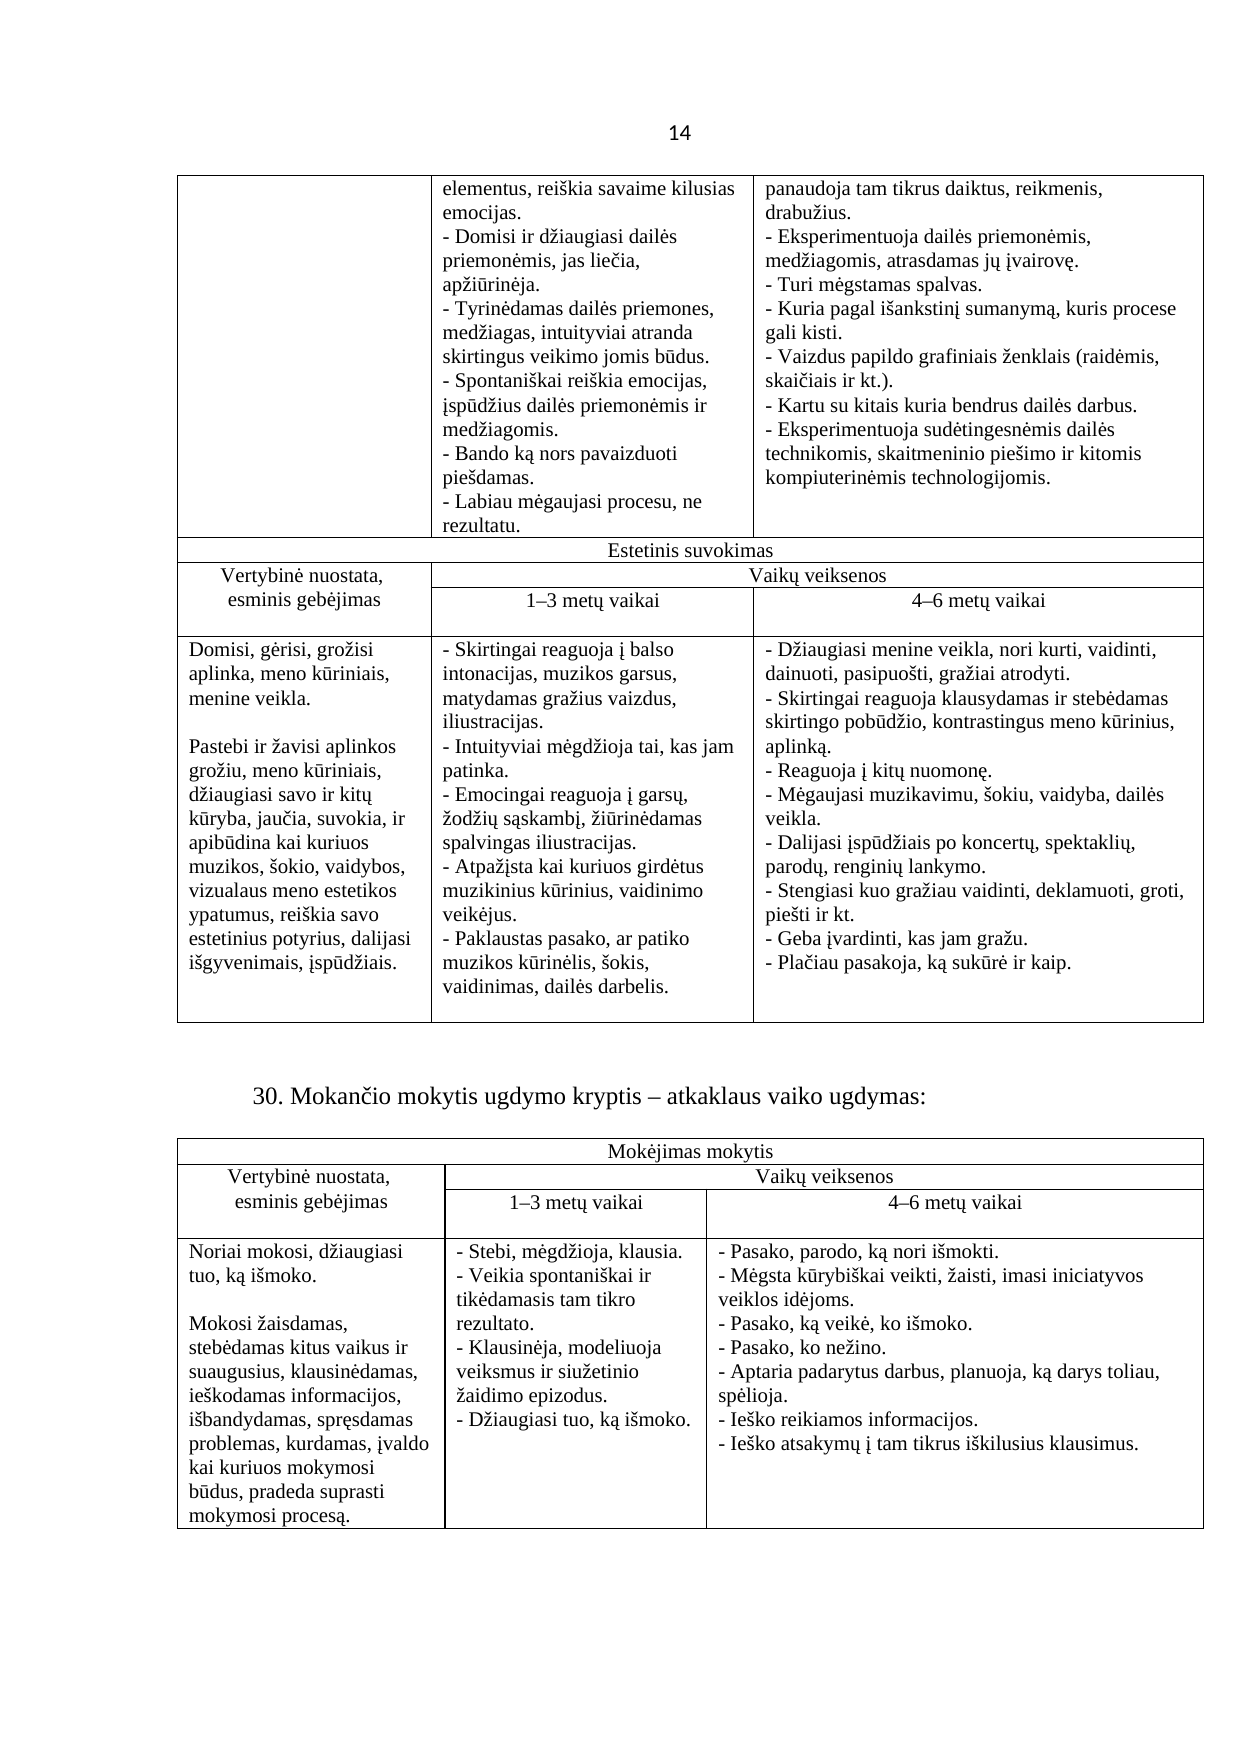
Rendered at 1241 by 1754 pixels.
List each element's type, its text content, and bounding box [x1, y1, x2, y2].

table_cell Vaikų veiksenos [432, 563, 1203, 587]
table_cell [178, 176, 431, 537]
table_cell 4–6 metų vaikai [754, 588, 1203, 636]
table_cell - Džiaugiasi menine veikla, nori kurti, vaidinti, dainuoti, pasipuošti, gražiai atrodyti. - Skirtingai reaguoja klausydamas ir stebėdamas skirtingo pobūdžio, kontrastingus meno kūrinius, aplinką. - Reaguoja į kitų nuomonę. - Mėgaujasi muzikavimu, šokiu, vaidyba, dailės veikla. - Dalijasi įspūdžiais po koncertų, spektaklių, parodų, renginių lankymo. - Stengiasi kuo gražiau vaidinti, deklamuoti, groti, piešti ir kt. - Geba įvardinti, kas jam gražu. - Plačiau pasakoja, ką sukūrė ir kaip. [754, 637, 1203, 1022]
table_cell Domisi, gėrisi, grožisi aplinka, meno kūriniais, menine veikla. Pastebi ir žavisi aplinkos grožiu, meno kūriniais, džiaugiasi savo ir kitų kūryba, jaučia, suvokia, ir apibūdina kai kuriuos muzikos, šokio, vaidybos, vizualaus meno estetikos ypatumus, reiškia savo estetinius potyrius, dalijasi išgyvenimais, įspūdžiais. [178, 637, 431, 1022]
table_cell - Skirtingai reaguoja į balso intonacijas, muzikos garsus, matydamas gražius vaizdus, iliustracijas. - Intuityviai mėgdžioja tai, kas jam patinka. - Emocingai reaguoja į garsų, žodžių sąskambį, žiūrinėdamas spalvingas iliustracijas. - Atpažįsta kai kuriuos girdėtus muzikinius kūrinius, vaidinimo veikėjus. - Paklaustas pasako, ar patiko muzikos kūrinėlis, šokis, vaidinimas, dailės darbelis. [432, 637, 753, 1022]
table_cell Noriai mokosi, džiaugiasi tuo, ką išmoko. Mokosi žaisdamas, stebėdamas kitus vaikus ir suaugusius, klausinėdamas, ieškodamas informacijos, išbandydamas, spręsdamas problemas, kurdamas, įvaldo kai kuriuos mokymosi būdus, pradeda suprasti mokymosi procesą. [178, 1239, 444, 1527]
table_header Mokėjimas mokytis [178, 1139, 1203, 1163]
text 30. Mokančio mokytis ugdymo kryptis – atkaklaus vaiko ugdymas: [177, 1081, 1181, 1109]
table_cell panaudoja tam tikrus daiktus, reikmenis, drabužius. - Eksperimentuoja dailės priemonėmis, medžiagomis, atrasdamas jų įvairovę. - Turi mėgstamas spalvas. - Kuria pagal išankstinį sumanymą, kuris procese gali kisti. - Vaizdus papildo grafiniais ženklais (raidėmis, skaičiais ir kt.). - Kartu su kitais kuria bendrus dailės darbus. - Eksperimentuoja sudėtingesnėmis dailės technikomis, skaitmeninio piešimo ir kitomis kompiuterinėmis technologijomis. [754, 176, 1203, 537]
table_cell 1–3 metų vaikai [446, 1190, 706, 1238]
table_cell Vaikų veiksenos [446, 1165, 1203, 1188]
table_cell elementus, reiškia savaime kilusias emocijas. - Domisi ir džiaugiasi dailės priemonėmis, jas liečia, apžiūrinėja. - Tyrinėdamas dailės priemones, medžiagas, intuityviai atranda skirtingus veikimo jomis būdus. - Spontaniškai reiškia emocijas, įspūdžius dailės priemonėmis ir medžiagomis. - Bando ką nors pavaizduoti piešdamas. - Labiau mėgaujasi procesu, ne rezultatu. [432, 176, 753, 537]
table_cell - Stebi, mėgdžioja, klausia. - Veikia spontaniškai ir tikėdamasis tam tikro rezultato. - Klausinėja, modeliuoja veiksmus ir siužetinio žaidimo epizodus. - Džiaugiasi tuo, ką išmoko. [446, 1239, 706, 1527]
table_cell Estetinis suvokimas [178, 538, 1203, 562]
table_cell Vertybinė nuostata, esminis gebėjimas [178, 1165, 444, 1238]
table_cell Vertybinė nuostata, esminis gebėjimas [178, 563, 431, 636]
table_cell 1–3 metų vaikai [432, 588, 753, 636]
table_cell - Pasako, parodo, ką nori išmokti. - Mėgsta kūrybiškai veikti, žaisti, imasi iniciatyvos veiklos idėjoms. - Pasako, ką veikė, ko išmoko. - Pasako, ko nežino. - Aptaria padarytus darbus, planuoja, ką darys toliau, spėlioja. - Ieško reikiamos informacijos. - Ieško atsakymų į tam tikrus iškilusius klausimus. [707, 1239, 1203, 1527]
table_cell 4–6 metų vaikai [707, 1190, 1203, 1238]
